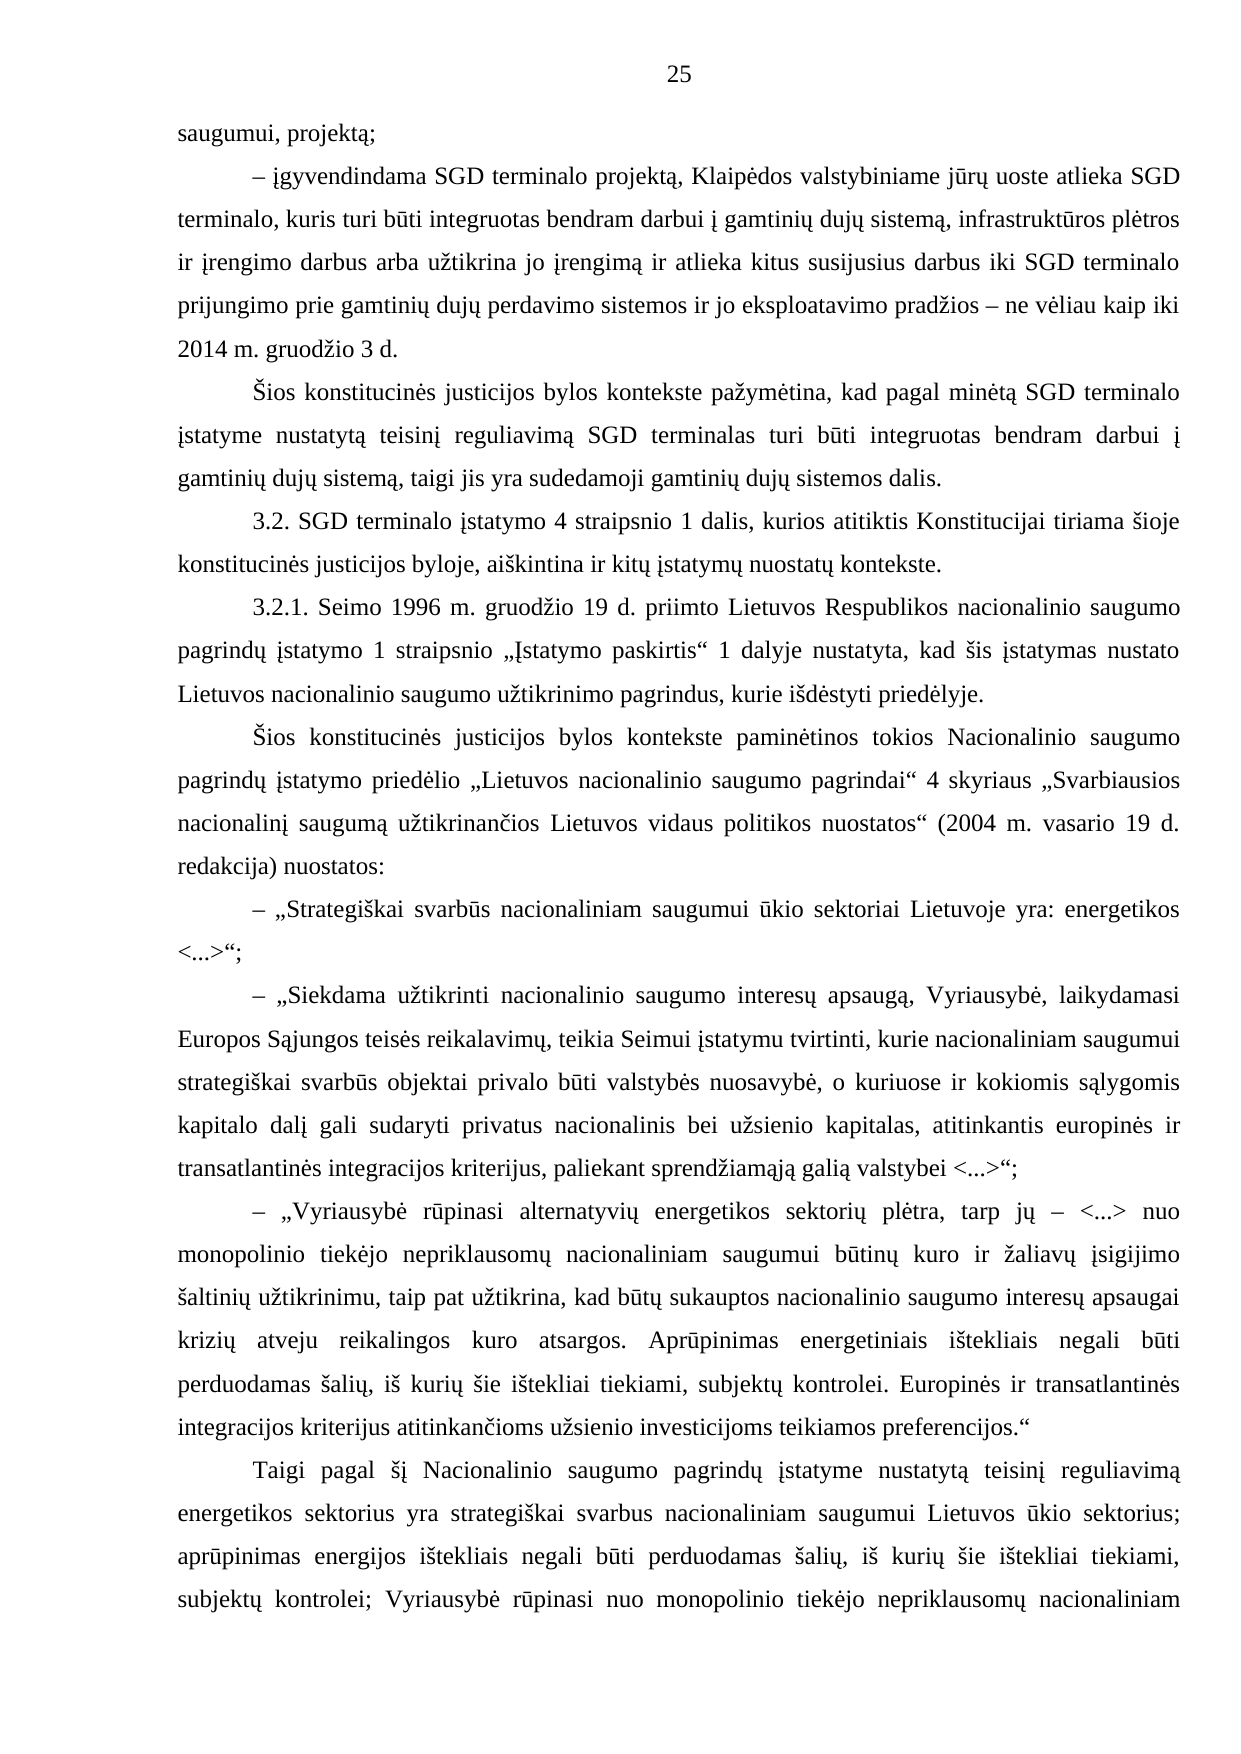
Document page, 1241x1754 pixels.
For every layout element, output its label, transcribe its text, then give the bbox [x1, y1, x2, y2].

text – „Strategiškai svarbūs nacionaliniam saugumui ūkio sektoriai Lietuvoje yra: energetikos <...>“; [177, 894, 1181, 966]
text – įgyvendindama SGD terminalo projektą, Klaipėdos valstybiniame jūrų uoste atlieka SGD terminalo, kuris turi būti integruotas bendram darbui į gamtinių dujų sistemą, infrastruktūros plėtros ir įrengimo darbus arba užtikrina jo įrengimą ir atlieka kitus susijusius darbus iki SGD terminalo prijungimo prie gamtinių dujų perdavimo sistemos ir jo eksploatavimo pradžios – ne vėliau kaip iki 2014 m. gruodžio 3 d. [177, 161, 1181, 362]
text 3.2.1. Seimo 1996 m. gruodžio 19 d. priimto Lietuvos Respublikos nacionalinio saugumo pagrindų įstatymo 1 straipsnio „Įstatymo paskirtis“ 1 dalyje nustatyta, kad šis įstatymas nustato Lietuvos nacionalinio saugumo užtikrinimo pagrindus, kurie išdėstyti priedėlyje. [177, 592, 1181, 707]
text Taigi pagal šį Nacionalinio saugumo pagrindų įstatyme nustatytą teisinį reguliavimą energetikos sektorius yra strategiškai svarbus nacionaliniam saugumui Lietuvos ūkio sektorius; aprūpinimas energijos ištekliais negali būti perduodamas šalių, iš kurių šie ištekliai tiekiami, subjektų kontrolei; Vyriausybė rūpinasi nuo monopolinio tiekėjo nepriklausomų nacionaliniam [177, 1455, 1181, 1613]
text saugumui, projektą; [177, 118, 1181, 147]
text – „Vyriausybė rūpinasi alternatyvių energetikos sektorių plėtra, tarp jų – <...> nuo monopolinio tiekėjo nepriklausomų nacionaliniam saugumui būtinų kuro ir žaliavų įsigijimo šaltinių užtikrinimu, taip pat užtikrina, kad būtų sukauptos nacionalinio saugumo interesų apsaugai krizių atveju reikalingos kuro atsargos. Aprūpinimas energetiniais ištekliais negali būti perduodamas šalių, iš kurių šie ištekliai tiekiami, subjektų kontrolei. Europinės ir transatlantinės integracijos kriterijus atitinkančioms užsienio investicijoms teikiamos preferencijos.“ [177, 1196, 1181, 1441]
text Šios konstitucinės justicijos bylos kontekste pažymėtina, kad pagal minėtą SGD terminalo įstatyme nustatytą teisinį reguliavimą SGD terminalas turi būti integruotas bendram darbui į gamtinių dujų sistemą, taigi jis yra sudedamoji gamtinių dujų sistemos dalis. [177, 377, 1181, 492]
text – „Siekdama užtikrinti nacionalinio saugumo interesų apsaugą, Vyriausybė, laikydamasi Europos Sąjungos teisės reikalavimų, teikia Seimui įstatymu tvirtinti, kurie nacionaliniam saugumui strategiškai svarbūs objektai privalo būti valstybės nuosavybė, o kuriuose ir kokiomis sąlygomis kapitalo dalį gali sudaryti privatus nacionalinis bei užsienio kapitalas, atitinkantis europinės ir transatlantinės integracijos kriterijus, paliekant sprendžiamąją galią valstybei <...>“; [177, 981, 1181, 1182]
text Šios konstitucinės justicijos bylos kontekste paminėtinos tokios Nacionalinio saugumo pagrindų įstatymo priedėlio „Lietuvos nacionalinio saugumo pagrindai“ 4 skyriaus „Svarbiausios nacionalinį saugumą užtikrinančios Lietuvos vidaus politikos nuostatos“ (2004 m. vasario 19 d. redakcija) nuostatos: [177, 722, 1181, 880]
text 3.2. SGD terminalo įstatymo 4 straipsnio 1 dalis, kurios atitiktis Konstitucijai tiriama šioje konstitucinės justicijos byloje, aiškintina ir kitų įstatymų nuostatų kontekste. [177, 506, 1181, 578]
